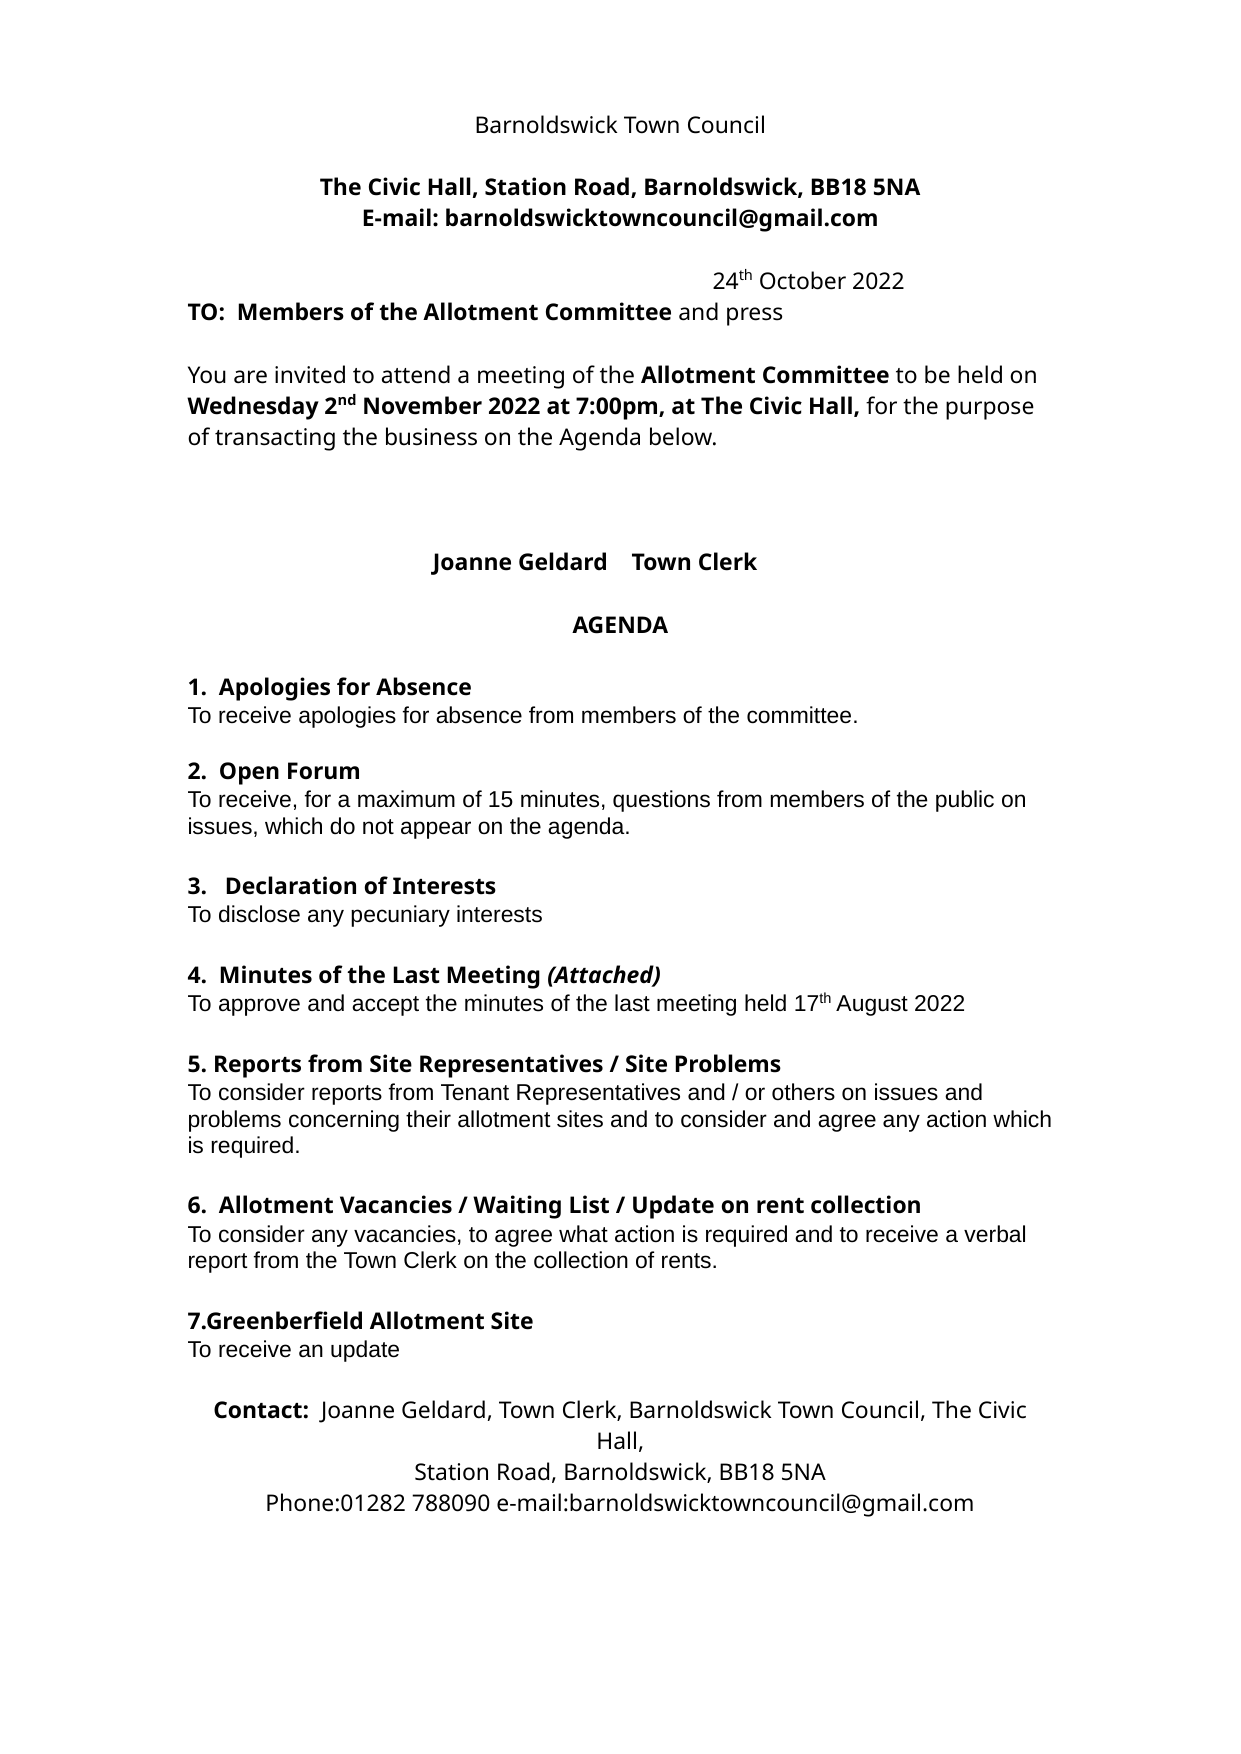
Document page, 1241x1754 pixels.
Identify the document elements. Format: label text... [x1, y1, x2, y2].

text E-mail: barnoldswicktowncouncil@gmail.com [187, 202, 1053, 233]
text 5. Reports from Site Representatives / Site Problems [187, 1048, 1053, 1079]
text The Civic Hall, Station Road, Barnoldswick, BB18 5NA [187, 171, 1053, 202]
text To receive apologies for absence from members of the committee. [187, 702, 1053, 729]
text 6. Allotment Vacancies / Waiting List / Update on rent collection [187, 1189, 1053, 1221]
text To disclose any pecuniary interests [187, 901, 1053, 928]
text 1. Apologies for Absence [187, 671, 1053, 702]
text To approve and accept the minutes of the last meeting held 17th August 2022 [187, 990, 1053, 1017]
text To consider any vacancies, to agree what action is required and to receive a verbal report from the Town Clerk on the collection of rents. [187, 1221, 1053, 1273]
text Joanne Geldard Town Clerk [187, 546, 1053, 577]
text Contact: Joanne Geldard, Town Clerk, Barnoldswick Town Council, The Civic Hall, [187, 1393, 1053, 1456]
text 3. Declaration of Interests [187, 870, 1053, 901]
text To receive an update [187, 1336, 1053, 1362]
text To receive, for a maximum of 15 minutes, questions from members of the public on issues, which do not appear on the agenda. [187, 786, 1053, 839]
text You are invited to attend a meeting of the Allotment Committee to be held on Wednesday 2nd November 2022 at 7:00pm, at The Civic Hall, for the purpose of transacting the business on the Agenda below. [187, 358, 1053, 452]
text Phone:01282 788090 e-mail:barnoldswicktowncouncil@gmail.com [187, 1487, 1053, 1518]
text To consider reports from Tenant Representatives and / or others on issues and problems concerning their allotment sites and to consider and agree any action which is required. [187, 1079, 1053, 1158]
text 7.Greenberfield Allotment Site [187, 1305, 1053, 1336]
text 2. Open Forum [187, 755, 1053, 786]
text TO: Members of the Allotment Committee and press [187, 296, 1053, 327]
text 24th October 2022 [637, 265, 1053, 296]
text 4. Minutes of the Last Meeting (Attached) [187, 959, 1053, 990]
text Station Road, Barnoldswick, BB18 5NA [187, 1456, 1053, 1487]
text AGENDA [187, 608, 1053, 640]
text Barnoldswick Town Council [187, 108, 1053, 140]
